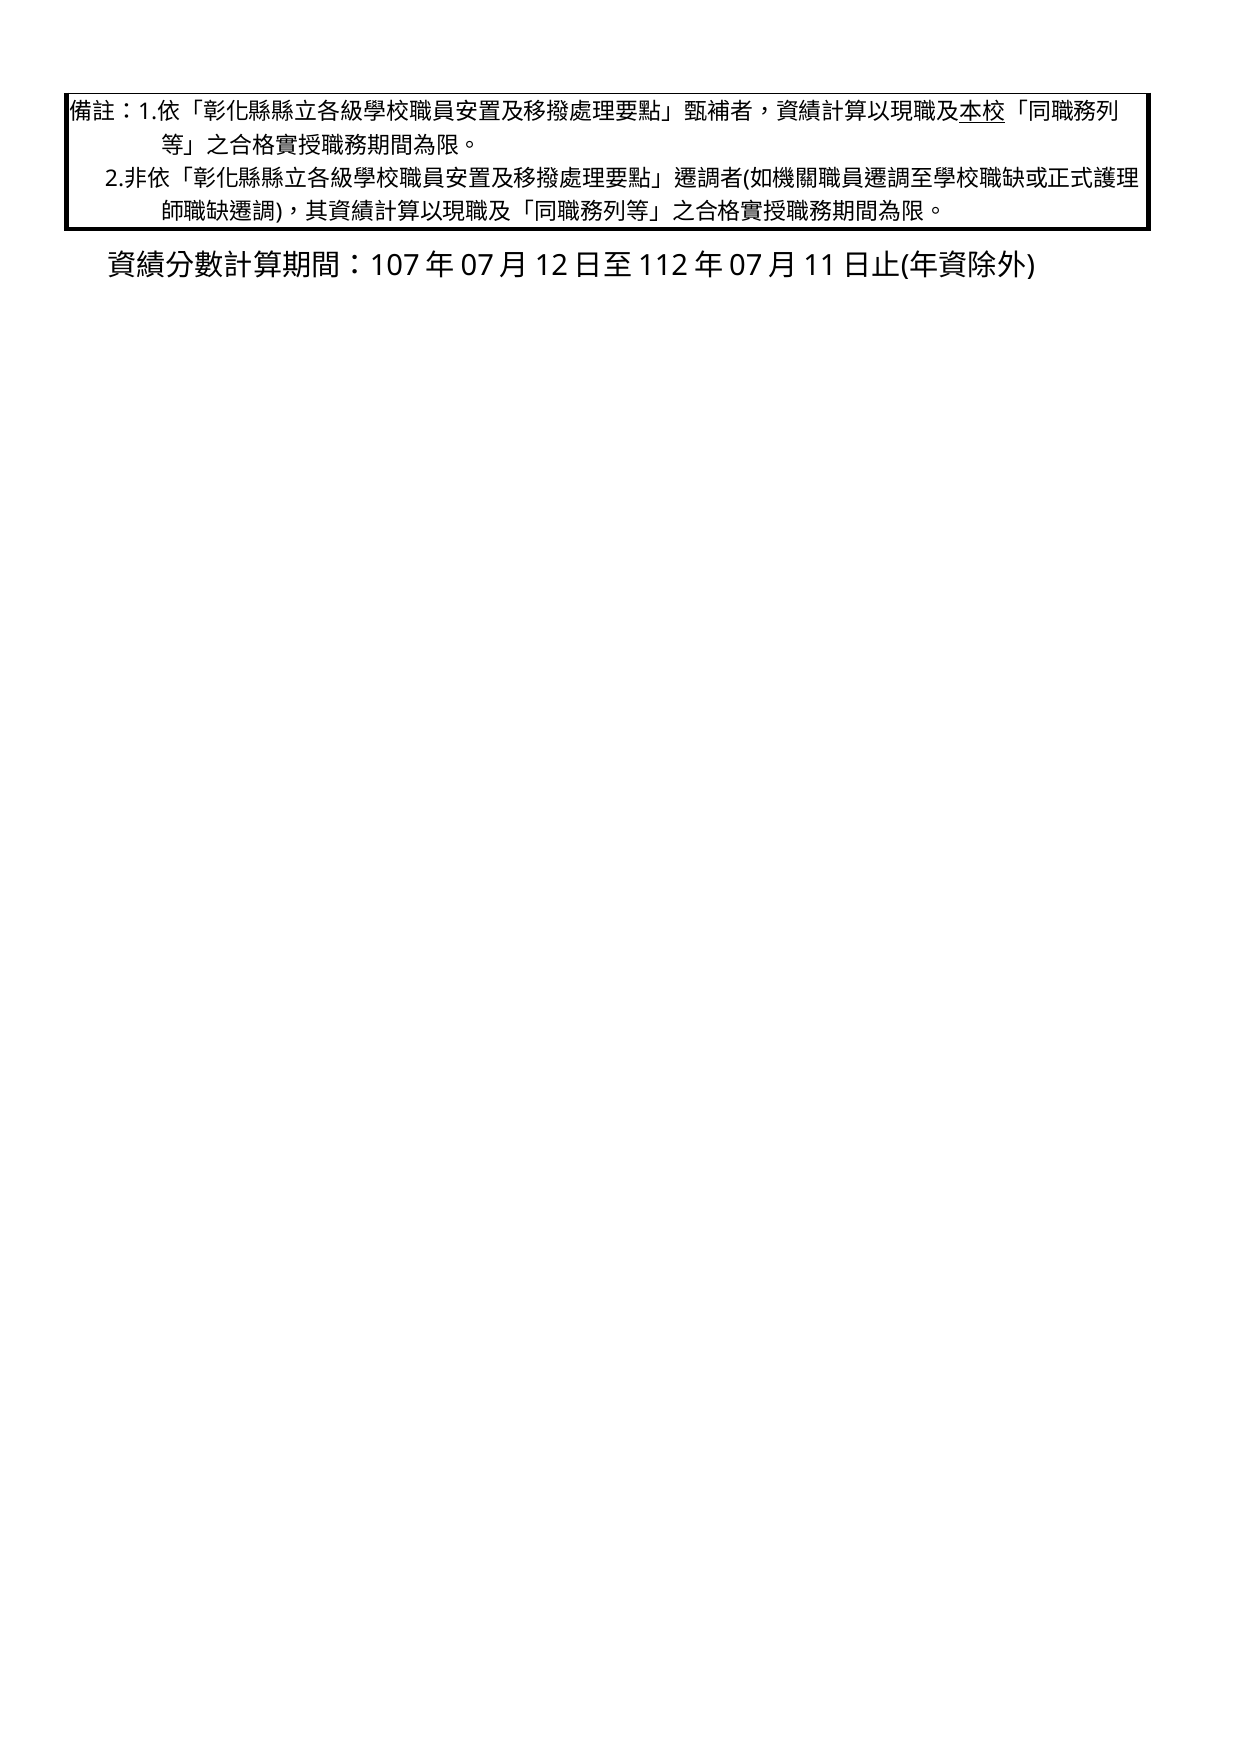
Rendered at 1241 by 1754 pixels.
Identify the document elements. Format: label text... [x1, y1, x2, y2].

text 資績分數計算期間：107年07月12日至112年07月11日止(年資除外) [107, 242, 1104, 278]
table_cell 備註：1.依「彰化縣縣立各級學校職員安置及移撥處理要點」甄補者，資績計算以現職及本校「同職務列等」之合格實授職務期間為限。 2.非依「彰化縣縣立各級學校職員安置及移撥處理要點」遷調者(如機關職員遷調至學校職缺或正式護理師職缺遷調)，其資績計算以現職及「同職務列等」之合格實授職務期間為限。 [69, 94, 1146, 226]
